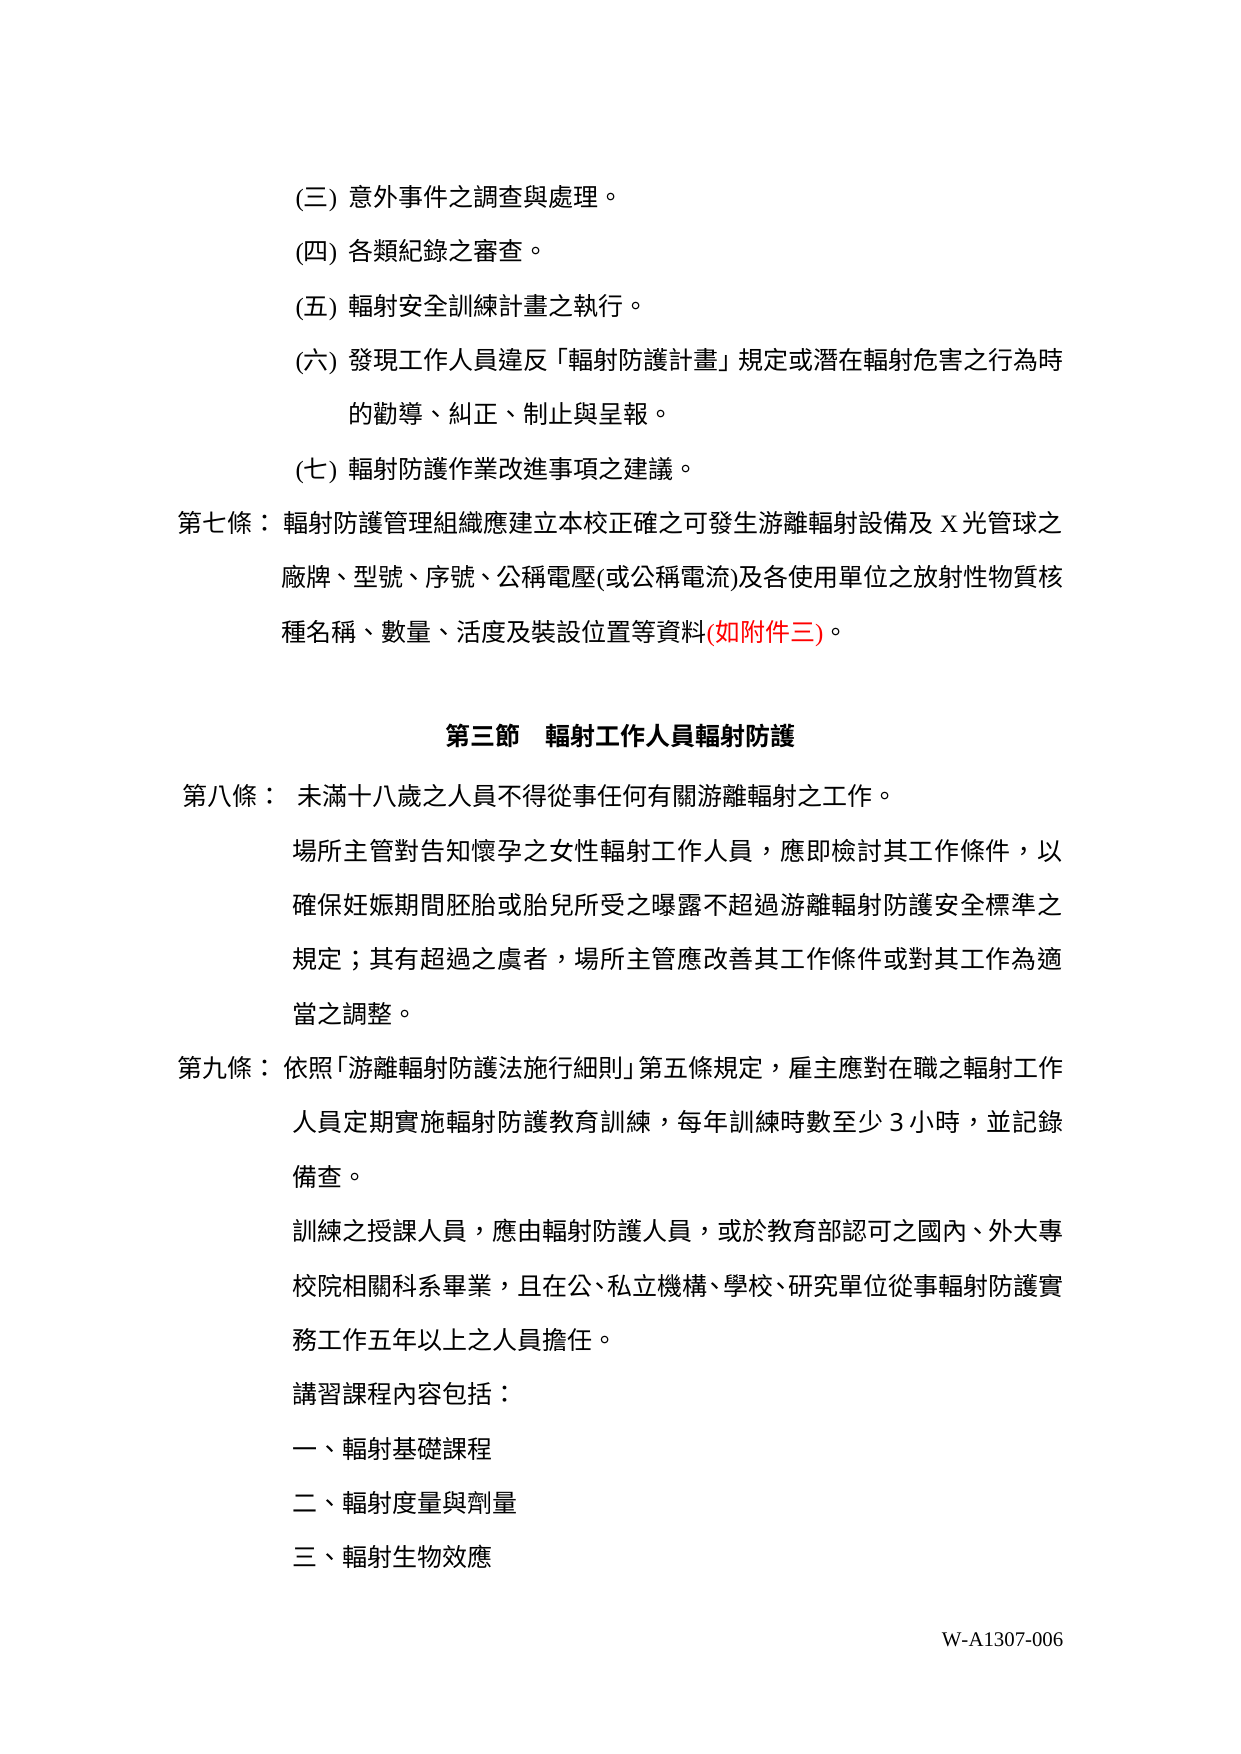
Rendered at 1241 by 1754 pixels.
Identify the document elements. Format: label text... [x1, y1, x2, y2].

text 講習課程內容包括： [292, 1375, 1063, 1411]
text 三、輻射生物效應 [292, 1538, 1063, 1574]
text 一、輻射基礎課程 [292, 1429, 1063, 1465]
text 第九條： 依照「游離輻射防護法施行細則」第五條規定，雇主應對在職之輻射工作人員定期實施輻射防護教育訓練，每年訓練時數至少3小時，並記錄備查。 [177, 1048, 1063, 1193]
text 二、輻射度量與劑量 [292, 1483, 1063, 1520]
text (五) 輻射安全訓練計畫之執行。 [295, 286, 1063, 322]
subtitle 第三節 輻射工作人員輻射防護 [177, 716, 1063, 752]
text (四) 各類紀錄之審查。 [295, 232, 1063, 268]
text 訓練之授課人員，應由輻射防護人員，或於教育部認可之國內、外大專校院相關科系畢業，且在公、私立機構、學校、研究單位從事輻射防護實務工作五年以上之人員擔任。 [292, 1212, 1063, 1357]
text (六) 發現工作人員違反「輻射防護計畫」規定或潛在輻射危害之行為時的勸導、糾正、制止與呈報。 [295, 340, 1063, 431]
text 場所主管對告知懷孕之女性輻射工作人員，應即檢討其工作條件，以確保妊娠期間胚胎或胎兒所受之曝露不超過游離輻射防護安全標準之規定；其有超過之虞者，場所主管應改善其工作條件或對其工作為適當之調整。 [292, 831, 1063, 1030]
text 第八條： 未滿十八歲之人員不得從事任何有關游離輻射之工作。 [182, 777, 1063, 813]
text (七) 輻射防護作業改進事項之建議。 [295, 449, 1063, 485]
text 第七條： 輻射防護管理組織應建立本校正確之可發生游離輻射設備及X光管球之廠牌、型號、序號、公稱電壓(或公稱電流)及各使用單位之放射性物質核種名稱、數量、活度及裝設位置等資料(如附件三)。 [177, 503, 1063, 648]
text (三) 意外事件之調查與處理。 [295, 177, 1063, 213]
